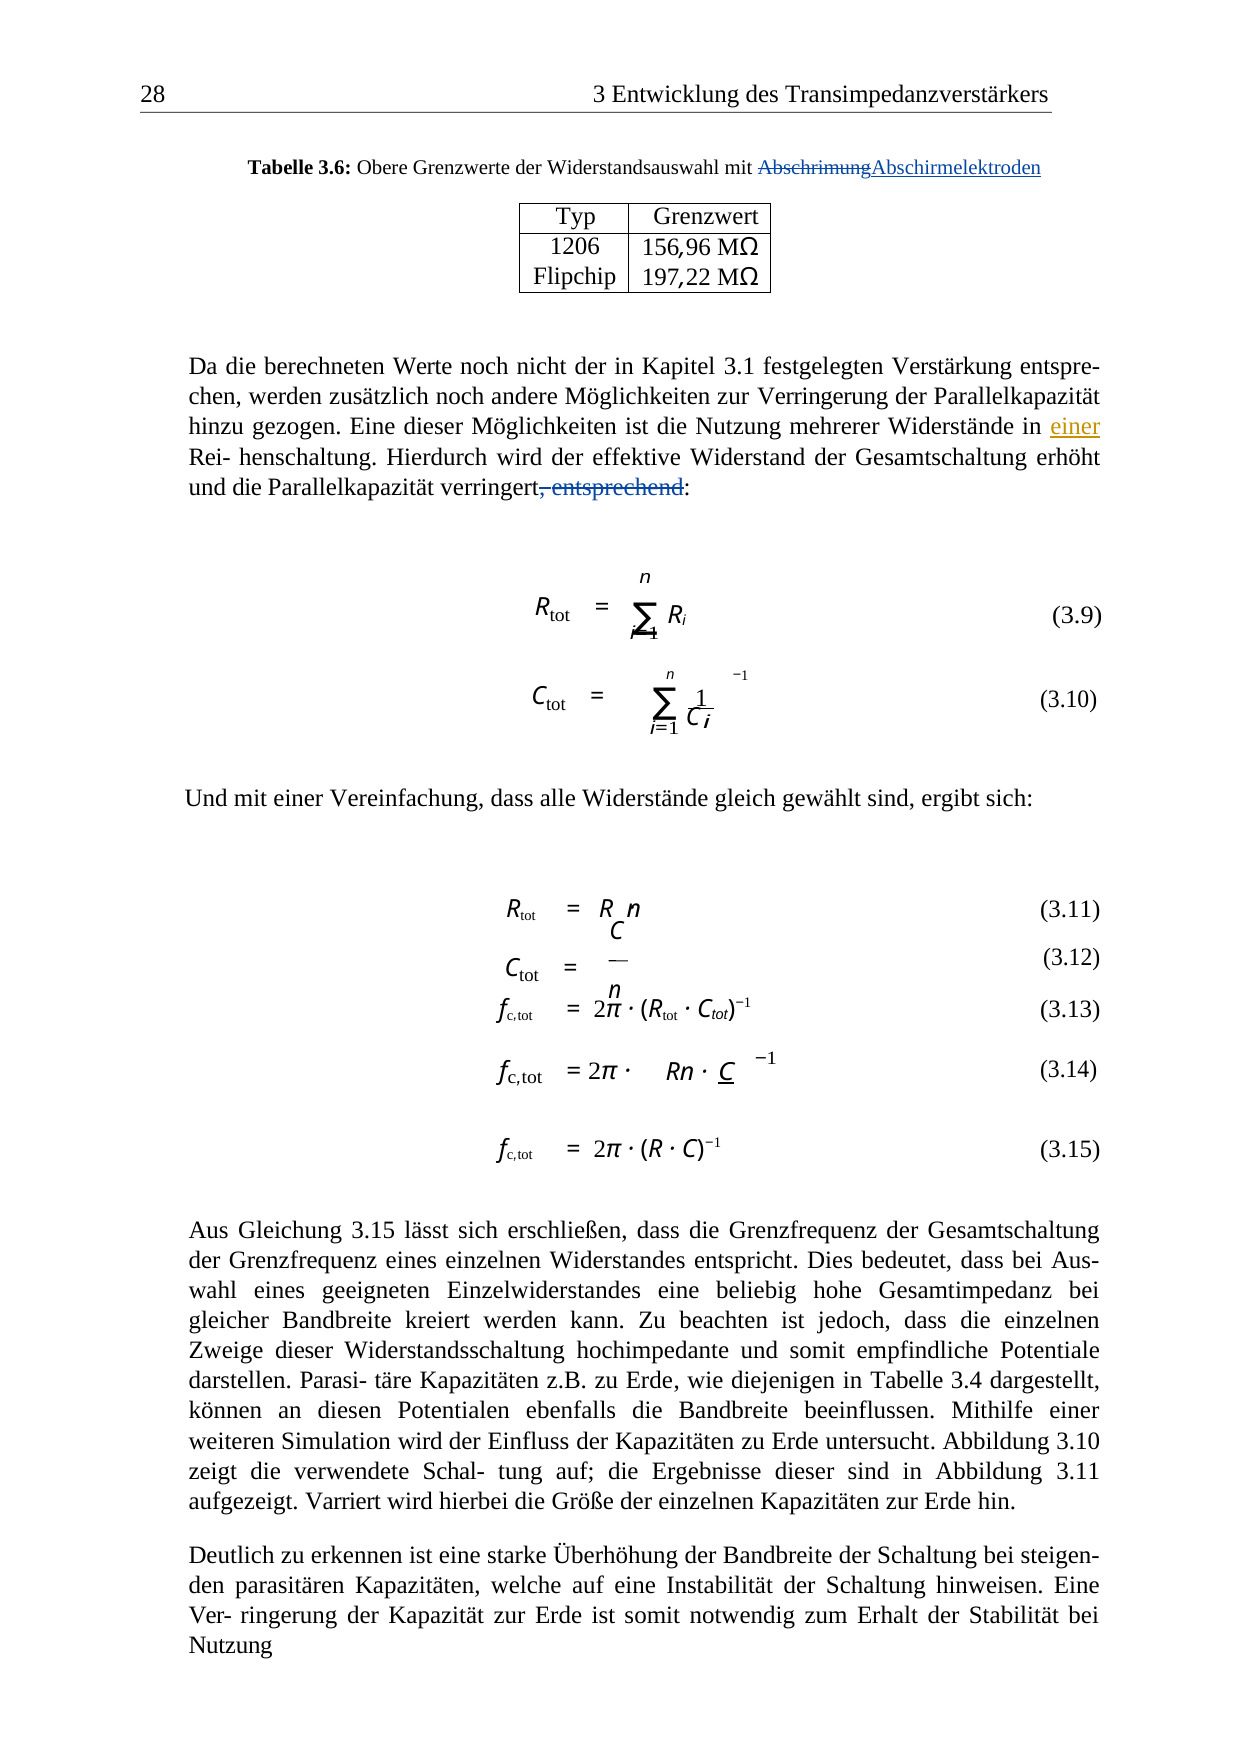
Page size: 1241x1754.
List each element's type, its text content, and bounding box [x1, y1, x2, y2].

text C −1 [302, 1031, 1192, 1087]
text n [639, 572, 1240, 587]
text Rtot = [0, 588, 609, 628]
text (3.14) [1040, 1055, 1100, 1083]
text Deutlich zu erkennen ist eine starke Überhöhung der Bandbreite der Schaltung bei steigen- den parasitären Kapazitäten, welche auf eine Instabilität der Schaltung hinweisen. Eine Ver- ringerung der Kapazität zur Erde ist somit notwendig zum Erhalt der Stabilität bei Nutzung [188, 1540, 1100, 1659]
text Ctot = [531, 689, 609, 715]
text i [703, 714, 710, 732]
text (3.12) [629, 943, 1100, 971]
text Aus Gleichung 3.15 lässt sich erschließen, dass die Grenzfrequenz der Gesamtschaltung der Grenzfrequenz eines einzelnen Widerstandes entspricht. Dies bedeutet, dass bei Aus- wahl eines geeigneten Einzelwiderstandes eine beliebig hohe Gesamtimpedanz bei gleicher Bandbreite kreiert werden kann. Zu beachten ist jedoch, dass die einzelnen Zweige dieser Widerstandsschaltung hochimpedante und somit empfindliche Potentiale darstellen. Parasi- täre Kapazitäten z.B. zu Erde, wie diejenigen in Tabelle 3.4 dargestellt, können an diesen Potentialen ebenfalls die Bandbreite beeinflussen. Mithilfe einer weiteren Simulation wird der Einfluss der Kapazitäten zu Erde untersucht. Abbildung 3.10 zeigt die verwendete Schal- tung auf; die Ergebnisse dieser sind in Abbildung 3.11 aufgezeigt. Varriert wird hierbei die Größe der einzelnen Kapazitäten zur Erde hin. [188, 1215, 1100, 1515]
table_header Grenzwert [629, 204, 770, 232]
text Und mit einer Vereinfachung, dass alle Widerstände gleich gewählt sind, ergibt sich: [25, 783, 1192, 811]
text Rn · n [665, 1087, 732, 1102]
text fc,tot = 2π · [499, 1055, 644, 1086]
text Da die berechneten Werte noch nicht der in Kapitel 3.1 festgelegten Verstärkung entspre- chen, werden zusätzlich noch andere Möglichkeiten zur Verringerung der Parallelkapazität hinzu gezogen. Eine dieser Möglichkeiten ist die Nutzung mehrerer Widerstände in einer Rei- henschaltung. Hierdurch wird der effektive Widerstand der Gesamtschaltung erhöht und die Parallelkapazität verringert: [188, 351, 1100, 500]
text C [0, 926, 1235, 943]
text fc,tot = 2π · (R · C)−1 (3.15) [499, 1130, 1240, 1164]
table_header Typ [520, 204, 628, 232]
text (3.10) [1040, 684, 1100, 713]
text n 1 −1 [147, 641, 1240, 687]
text C [686, 706, 703, 730]
text i=1 [630, 632, 1240, 641]
text Rtot = R n (3.11) [506, 891, 1240, 925]
table_cell 156,96 MΩ 197,22 MΩ [629, 234, 770, 292]
text ∑ [652, 687, 681, 723]
text i=1 [650, 723, 681, 737]
text ∑ Ri (3.9) [632, 587, 1240, 632]
text Ctot = n [0, 943, 625, 992]
text fc,tot = 2π · (Rtot · Ctot)−1 (3.13) [499, 995, 1240, 1023]
table_cell 1206 Flipchip [520, 234, 628, 292]
text Tabelle 3.6: Obere Grenzwerte der Widerstandsauswahl mit Abschirmelektroden [96, 155, 1192, 179]
